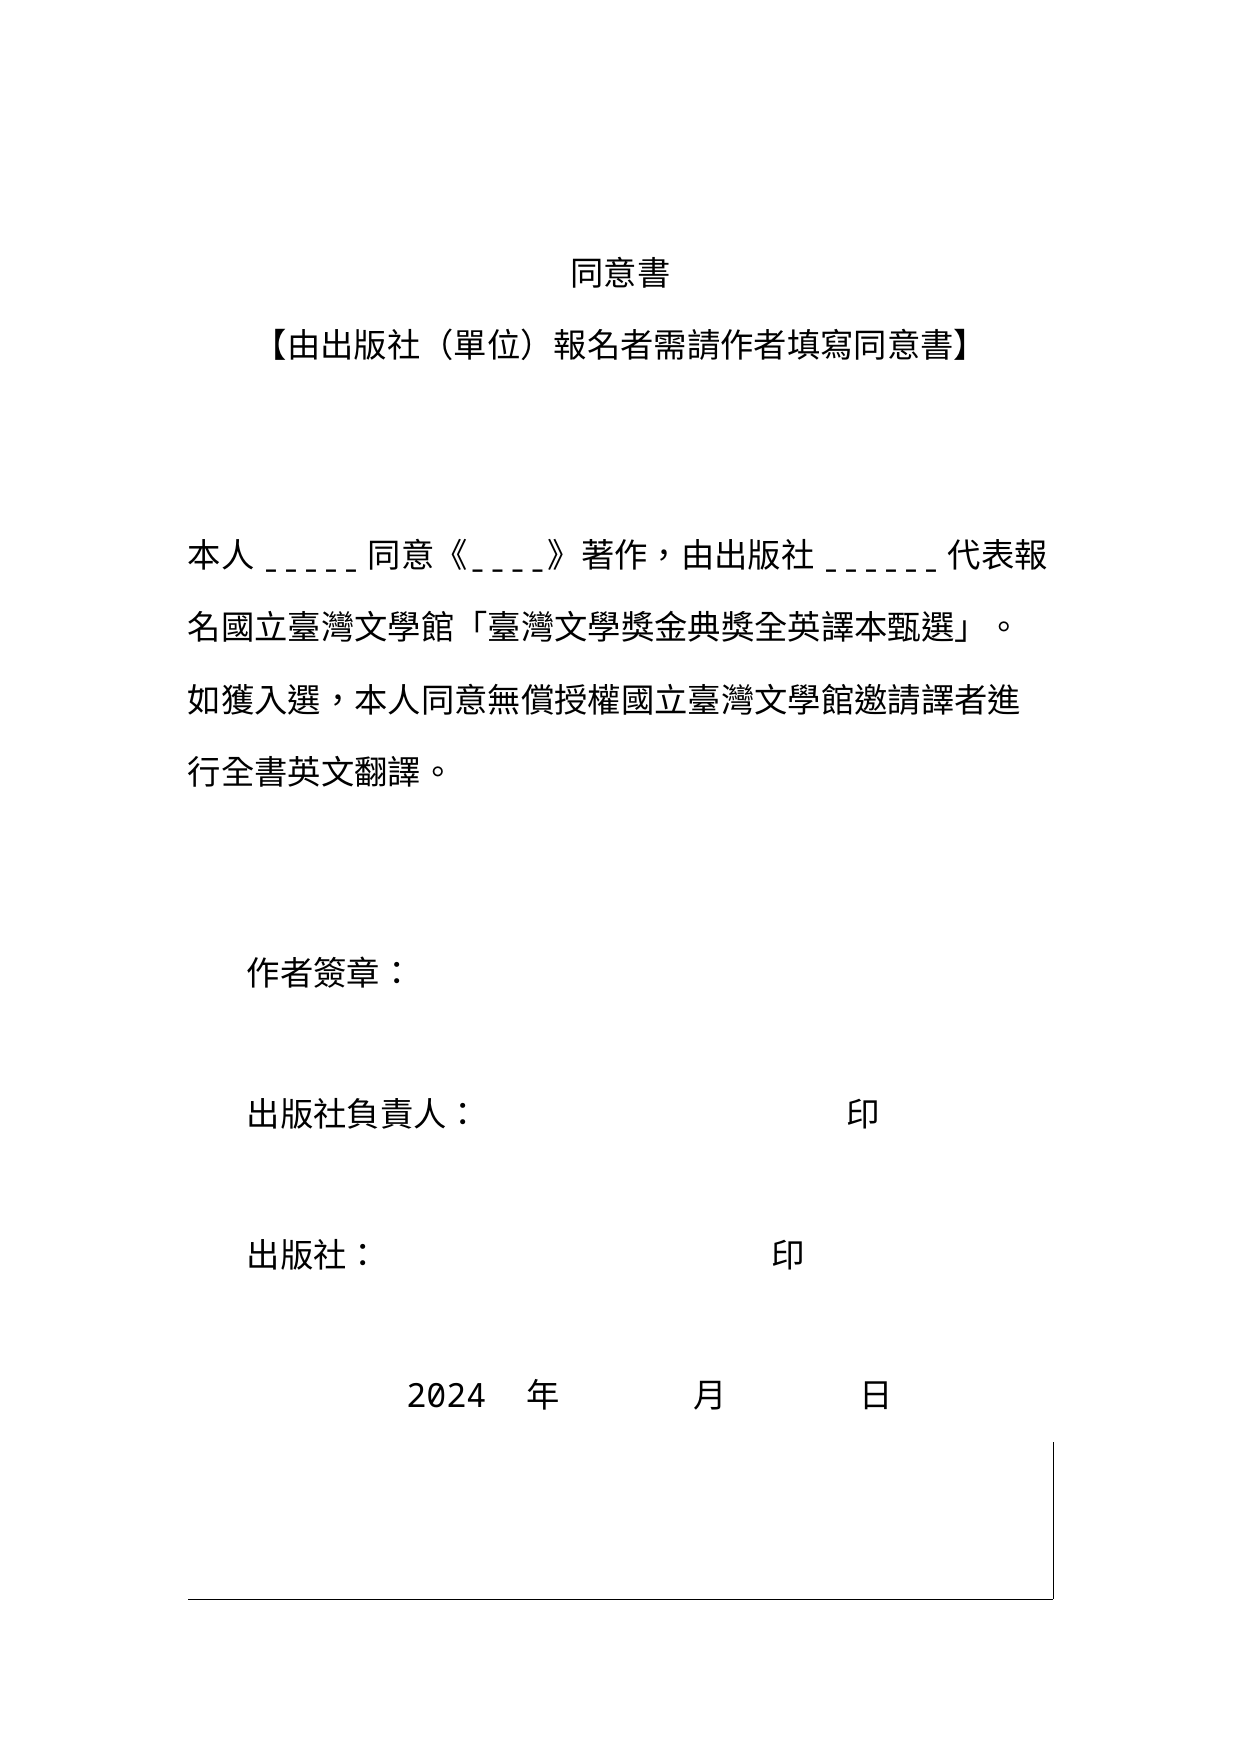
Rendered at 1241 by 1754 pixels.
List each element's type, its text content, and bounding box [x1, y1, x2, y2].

text 2024 年 月 日 [246, 1369, 1053, 1417]
text 同意書 [187, 247, 1053, 295]
text 出版社負責人： 印 [246, 1088, 1053, 1136]
text 出版社： 印 [246, 1228, 1053, 1277]
text 作者簽章： [246, 947, 1053, 995]
text 【由出版社（單位）報名者需請作者填寫同意書】 [187, 319, 1053, 367]
text 本人ˍˍˍˍˍ同意《ˍˍˍˍ》著作，由出版社ˍˍˍˍˍˍ代表報名國立臺灣文學館「臺灣文學獎金典獎全英譯本甄選」。如獲入選，本人同意無償授權國立臺灣文學館邀請譯者進行全書英文翻譯。 [187, 529, 1053, 794]
